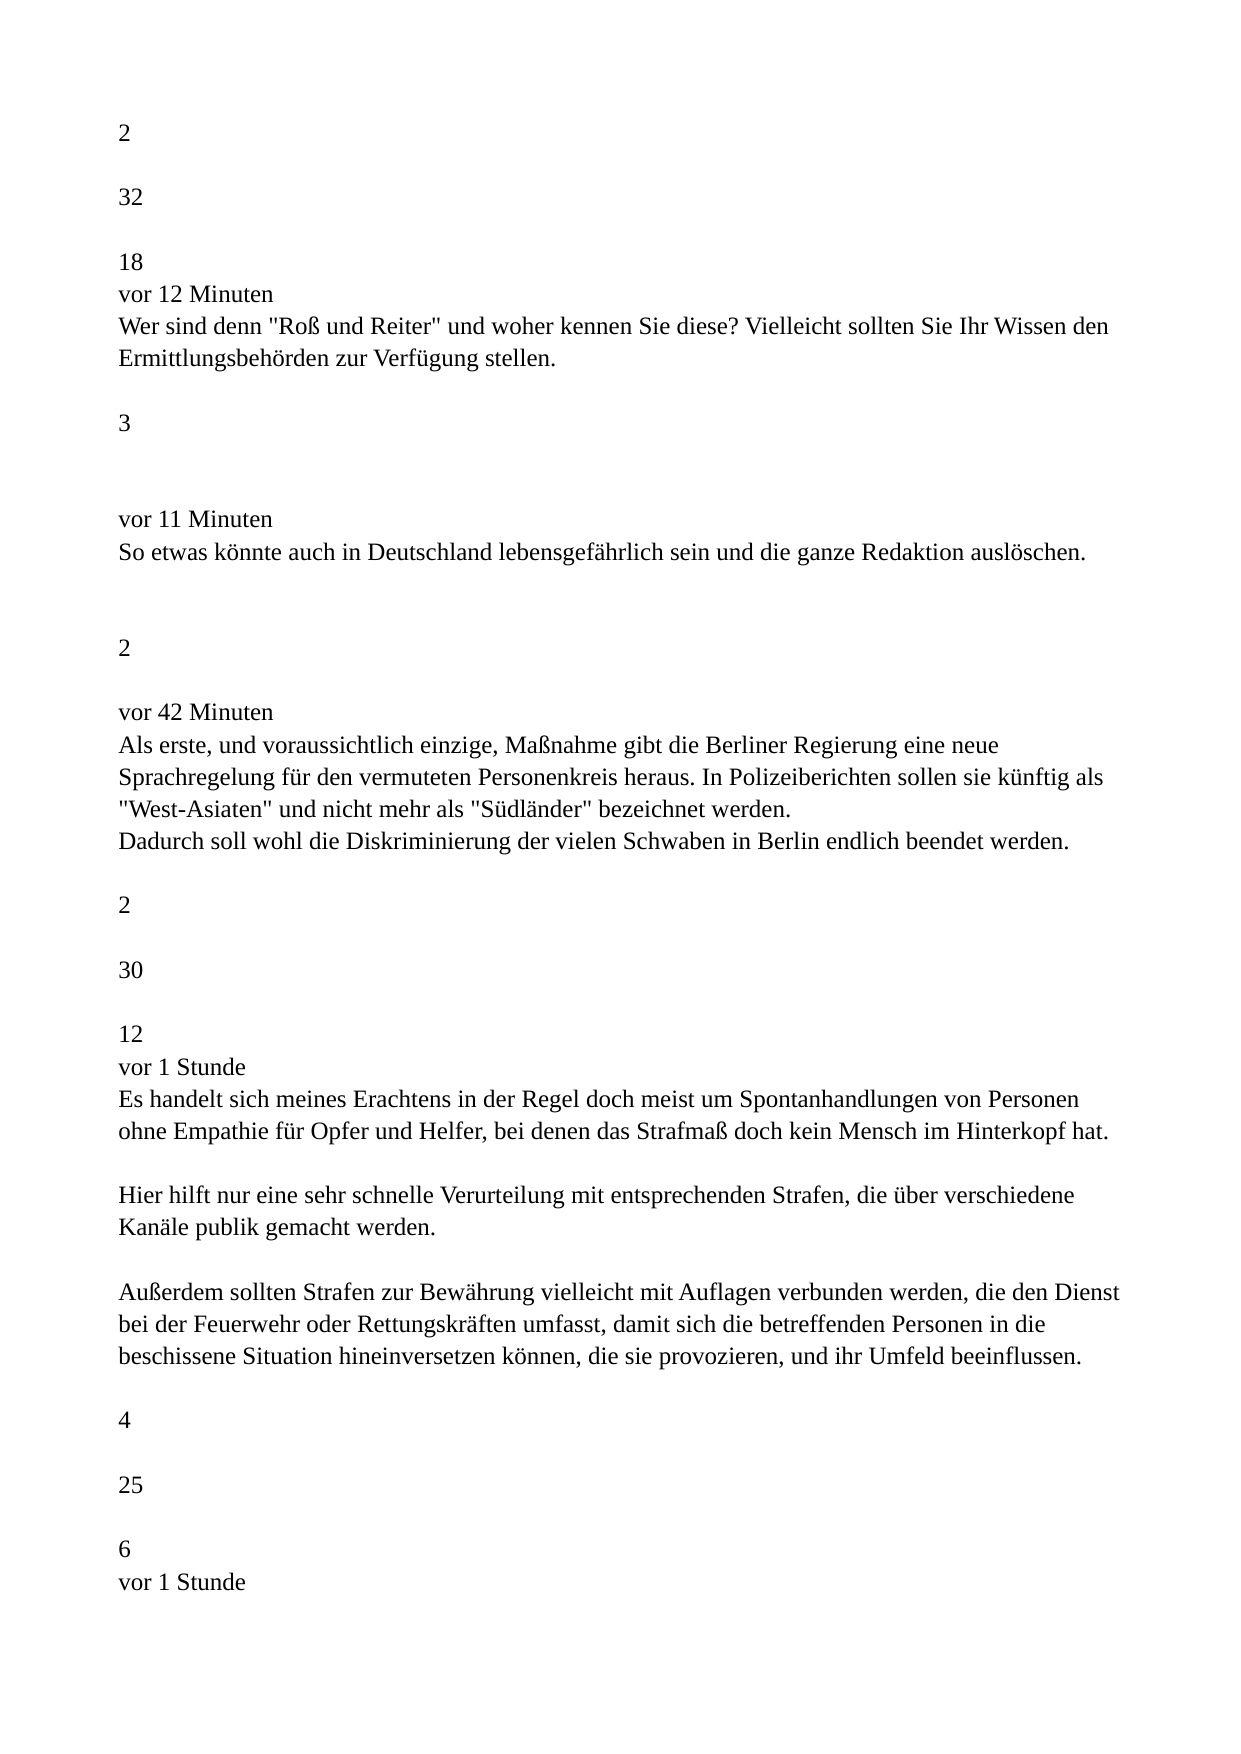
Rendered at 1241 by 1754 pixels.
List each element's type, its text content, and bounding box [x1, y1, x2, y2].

text Wer sind denn "Roß und Reiter" und woher kennen Sie diese? Vielleicht sollten Sie Ihr Wissen den Ermittlungsbehörden zur Verfügung stellen. [118, 311, 1122, 372]
text 2 [118, 633, 1122, 662]
text 4 [118, 1406, 1122, 1434]
text 2 [118, 891, 1122, 919]
text 12 [118, 1019, 1122, 1048]
text vor 12 Minuten [118, 279, 1122, 308]
text vor 11 Minuten [118, 504, 1122, 533]
text 18 [118, 247, 1122, 276]
text 2 [118, 118, 1122, 147]
text 32 [118, 182, 1122, 211]
text vor 42 Minuten [118, 697, 1122, 726]
text 6 [118, 1534, 1122, 1563]
text Dadurch soll wohl die Diskriminierung der vielen Schwaben in Berlin endlich beendet werden. [118, 826, 1122, 855]
text Hier hilft nur eine sehr schnelle Verurteilung mit entsprechenden Strafen, die über verschiedene Kanäle publik gemacht werden. [118, 1180, 1122, 1241]
text vor 1 Stunde [118, 1052, 1122, 1080]
text Als erste, und voraussichtlich einzige, Maßnahme gibt die Berliner Regierung eine neue Sprachregelung für den vermuteten Personenkreis heraus. In Polizeiberichten sollen sie künftig als "West-Asiaten" und nicht mehr als "Südländer" bezeichnet werden. [118, 730, 1122, 823]
text 3 [118, 408, 1122, 437]
text 25 [118, 1470, 1122, 1499]
text So etwas könnte auch in Deutschland lebensgefährlich sein und die ganze Redaktion auslöschen. [118, 537, 1122, 565]
text Außerdem sollten Strafen zur Bewährung vielleicht mit Auflagen verbunden werden, die den Dienst bei der Feuerwehr oder Rettungskräften umfasst, damit sich die betreffenden Personen in die beschissene Situation hineinversetzen können, die sie provozieren, und ihr Umfeld beeinflussen. [118, 1277, 1122, 1370]
text 30 [118, 955, 1122, 984]
text vor 1 Stunde [118, 1567, 1122, 1595]
text Es handelt sich meines Erachtens in der Regel doch meist um Spontanhandlungen von Personen ohne Empathie für Opfer und Helfer, bei denen das Strafmaß doch kein Mensch im Hinterkopf hat. [118, 1084, 1122, 1145]
